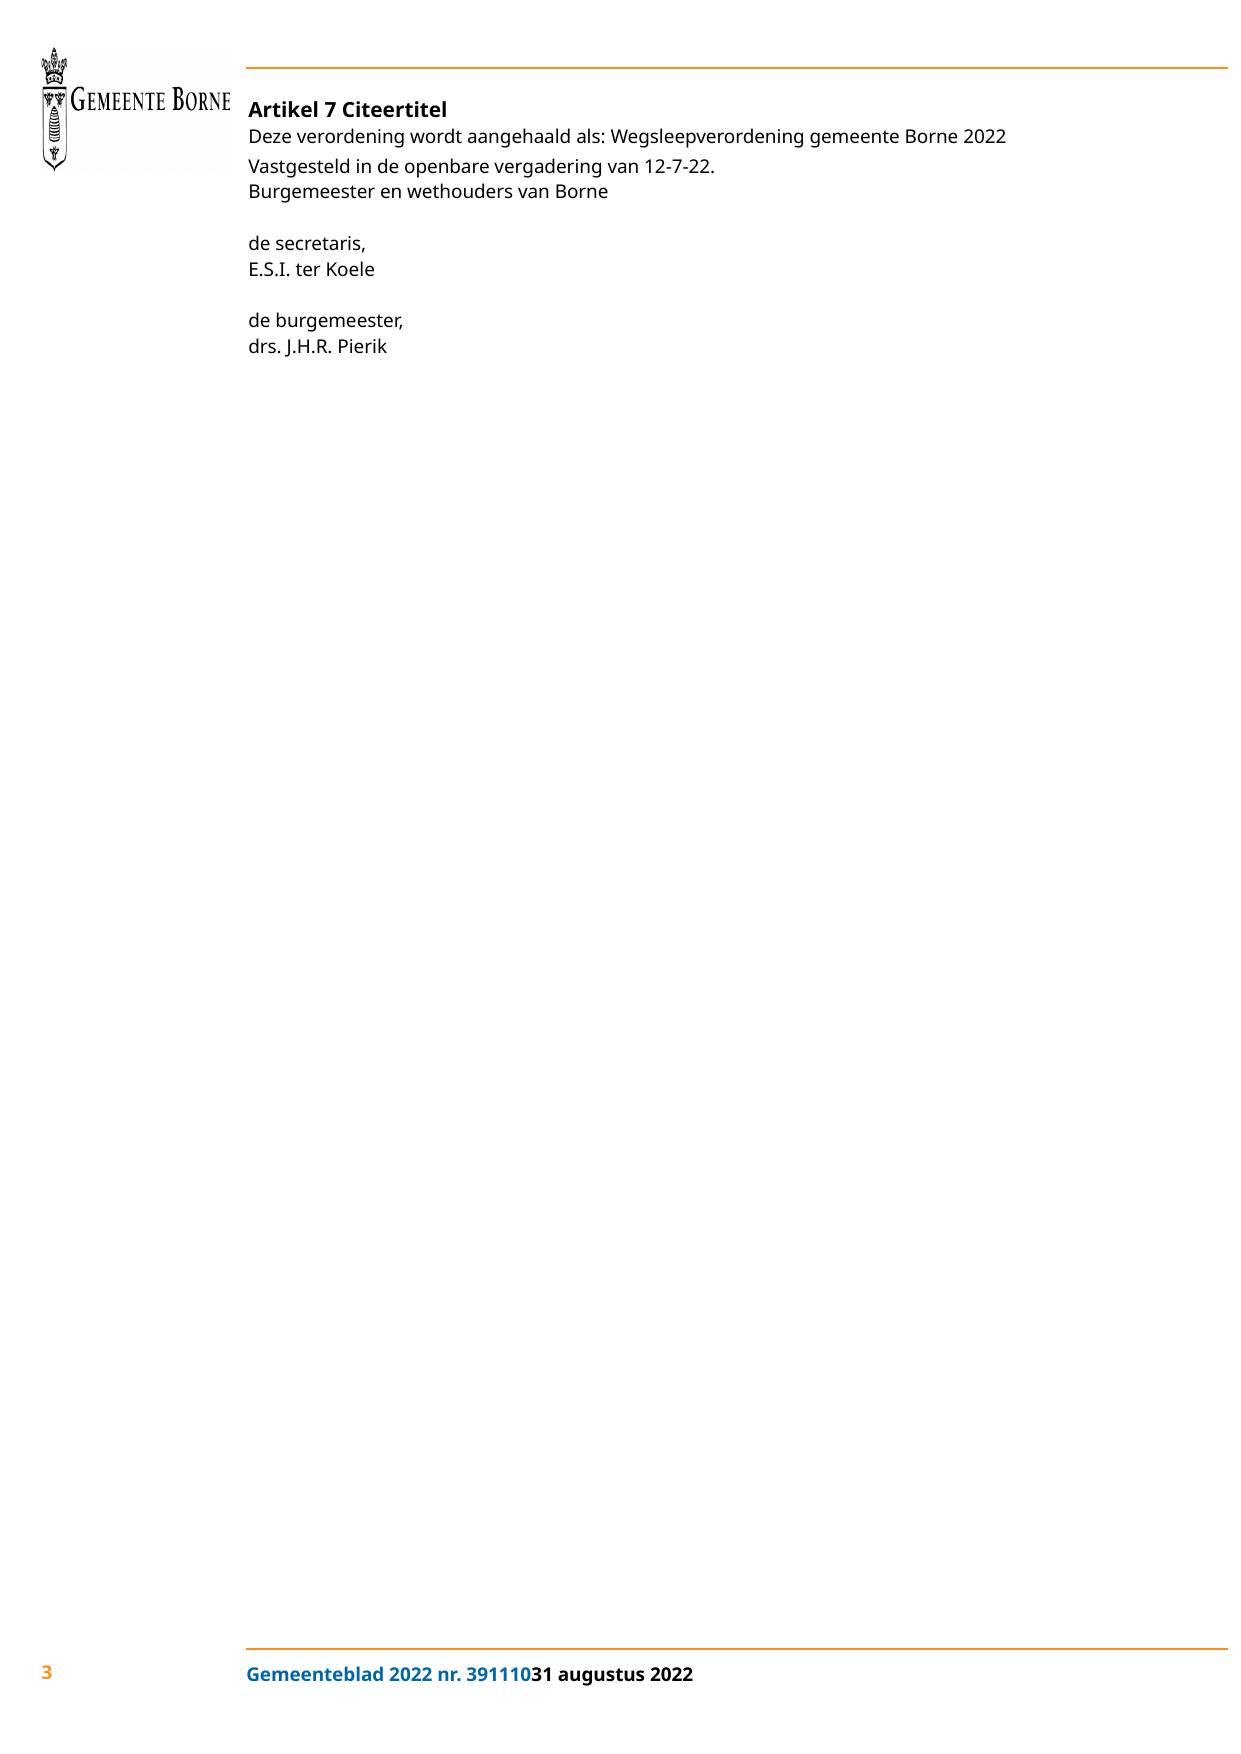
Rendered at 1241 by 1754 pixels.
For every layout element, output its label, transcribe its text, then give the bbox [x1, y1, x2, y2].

text drs. J.H.R. Pierik [248, 333, 1152, 359]
text E.S.I. ter Koele [248, 256, 1152, 281]
text de secretaris, [248, 230, 1152, 256]
picture [41, 47, 231, 172]
text de burgemeester, [248, 307, 1152, 333]
text Artikel 7 Citeertitel [248, 95, 1152, 123]
text Burgemeester en wethouders van Borne [248, 178, 1152, 204]
text Deze verordening wordt aangehaald als: Wegsleepverordening gemeente Borne 2022 [248, 123, 1152, 149]
text Vastgesteld in de openbare vergadering van 12-7-22. [248, 153, 1152, 178]
